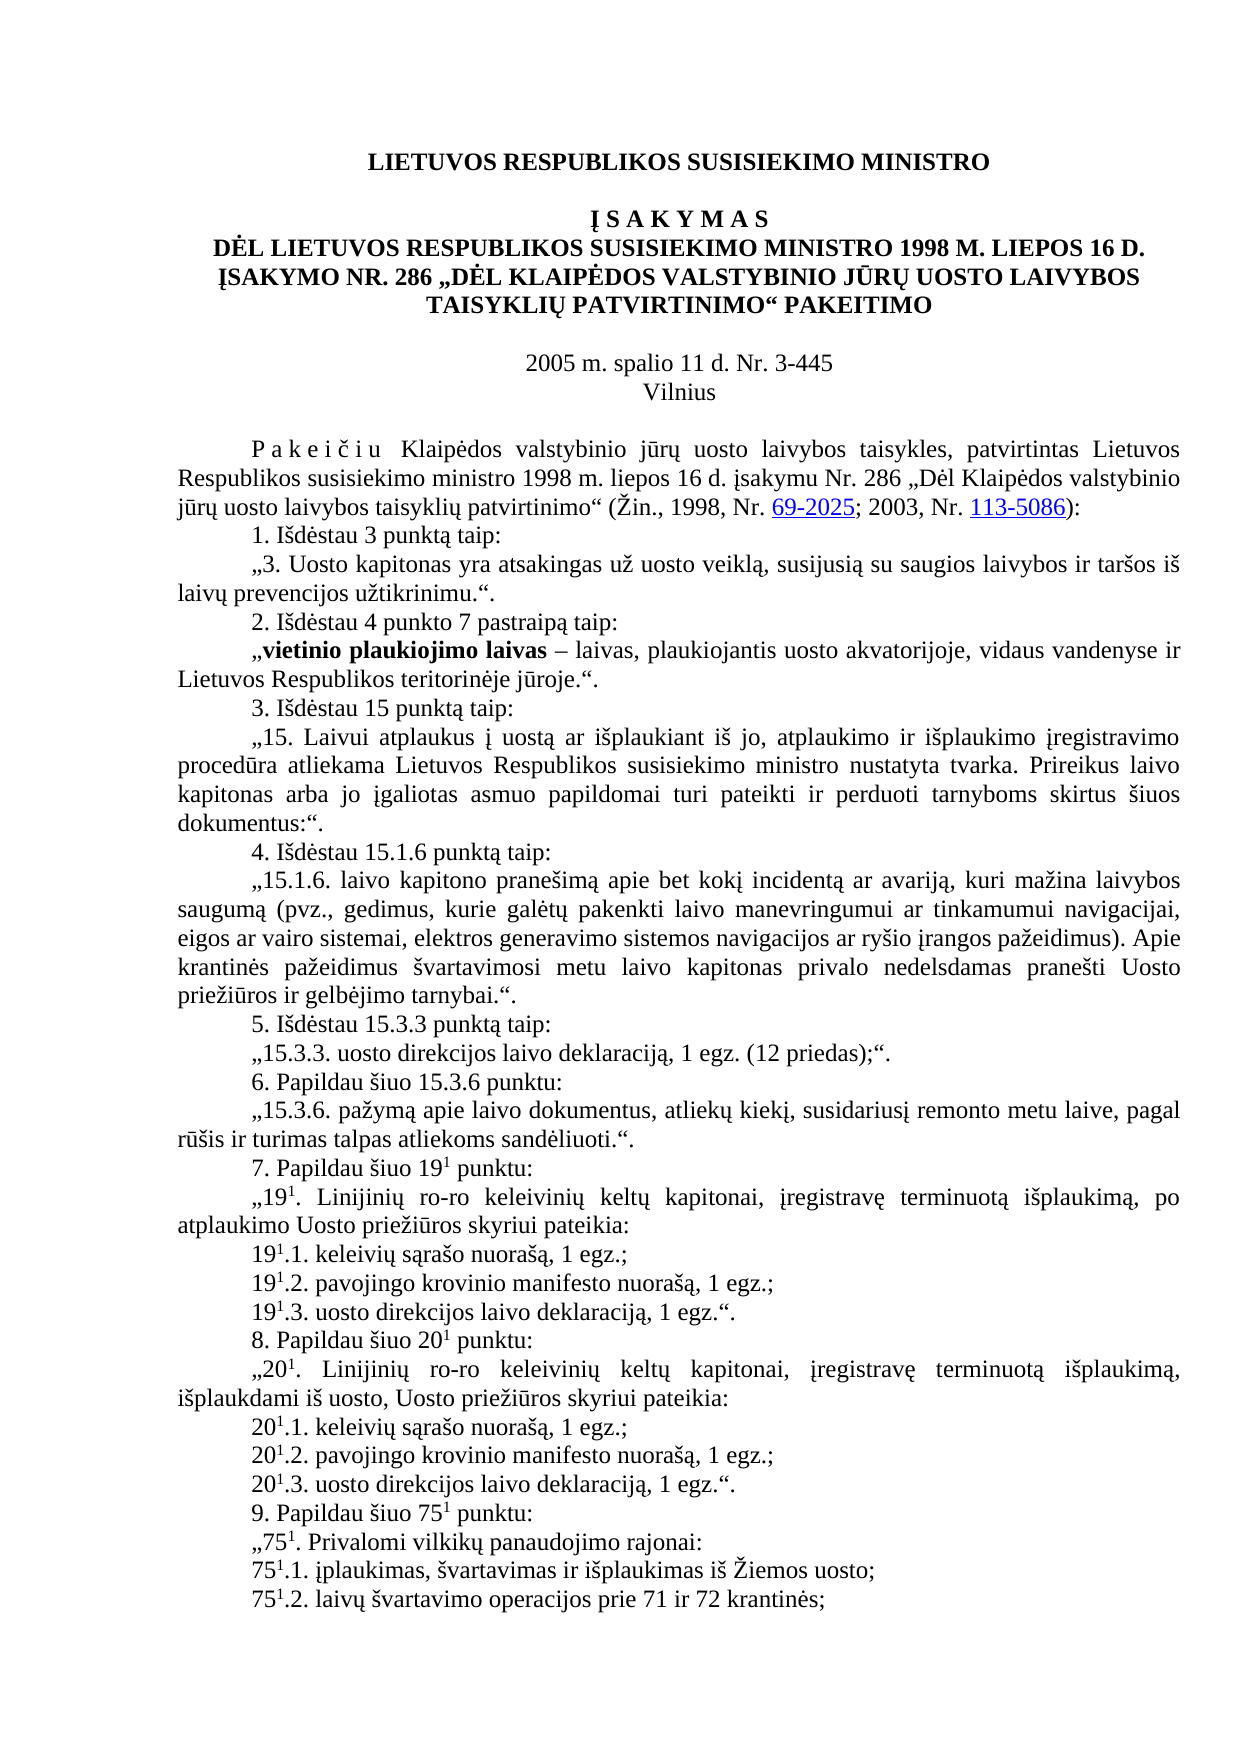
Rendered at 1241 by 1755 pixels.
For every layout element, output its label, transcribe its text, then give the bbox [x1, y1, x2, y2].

text „15.3.3. uosto direkcijos laivo deklaraciją, 1 egz. (12 priedas);“. [177, 1038, 1181, 1067]
text Pakeičiu Klaipėdos valstybinio jūrų uosto laivybos taisykles, patvirtintas Lietuvos Respublikos susisiekimo ministro 1998 m. liepos 16 d. įsakymu Nr. 286 „Dėl Klaipėdos valstybinio jūrų uosto laivybos taisyklių patvirtinimo“ (Žin., 1998, Nr. 69-2025; 2003, Nr. 113-5086): [177, 434, 1181, 521]
text „191. Linijinių ro-ro keleivinių keltų kapitonai, įregistravę terminuotą išplaukimą, po atplaukimo Uosto priežiūros skyriui pateikia: [177, 1182, 1181, 1239]
text „vietinio plaukiojimo laivas – laivas, plaukiojantis uosto akvatorijoje, vidaus vandenyse ir Lietuvos Respublikos teritorinėje jūroje.“. [177, 636, 1181, 693]
text „3. Uosto kapitonas yra atsakingas už uosto veiklą, susijusią su saugios laivybos ir taršos iš laivų prevencijos užtikrinimu.“. [177, 549, 1181, 607]
text „751. Privalomi vilkikų panaudojimo rajonai: [177, 1527, 1181, 1556]
text 5. Išdėstau 15.3.3 punktą taip: [177, 1009, 1181, 1038]
text 9. Papildau šiuo 751 punktu: [177, 1498, 1181, 1527]
text „201. Linijinių ro-ro keleivinių keltų kapitonai, įregistravę terminuotą išplaukimą, išplaukdami iš uosto, Uosto priežiūros skyriui pateikia: [177, 1354, 1181, 1412]
text Vilnius [177, 377, 1181, 406]
text 6. Papildau šiuo 15.3.6 punktu: [177, 1067, 1181, 1096]
text 3. Išdėstau 15 punktą taip: [177, 693, 1181, 722]
text „15.1.6. laivo kapitono pranešimą apie bet kokį incidentą ar avariją, kuri mažina laivybos saugumą (pvz., gedimus, kurie galėtų pakenkti laivo manevringumui ar tinkamumui navigacijai, eigos ar vairo sistemai, elektros generavimo sistemos navigacijos ar ryšio įrangos pažeidimus). Apie krantinės pažeidimus švartavimosi metu laivo kapitonas privalo nedelsdamas pranešti Uosto priežiūros ir gelbėjimo tarnybai.“. [177, 866, 1181, 1009]
text 2005 m. spalio 11 d. Nr. 3-445 [177, 348, 1181, 377]
text 2. Išdėstau 4 punkto 7 pastraipą taip: [177, 607, 1181, 636]
text 751.2. laivų švartavimo operacijos prie 71 ir 72 krantinės; [177, 1584, 1181, 1613]
text DĖL LIETUVOS RESPUBLIKOS SUSISIEKIMO MINISTRO 1998 M. LIEPOS 16 D. ĮSAKYMO NR. 286 „DĖL KLAIPĖDOS VALSTYBINIO JŪRŲ UOSTO LAIVYBOS TAISYKLIŲ PATVIRTINIMO“ PAKEITIMO [177, 233, 1181, 319]
text „15. Laivui atplaukus į uostą ar išplaukiant iš jo, atplaukimo ir išplaukimo įregistravimo procedūra atliekama Lietuvos Respublikos susisiekimo ministro nustatyta tvarka. Prireikus laivo kapitonas arba jo įgaliotas asmuo papildomai turi pateikti ir perduoti tarnyboms skirtus šiuos dokumentus:“. [177, 722, 1181, 837]
text 1. Išdėstau 3 punktą taip: [177, 521, 1181, 549]
text 8. Papildau šiuo 201 punktu: [177, 1326, 1181, 1354]
text 4. Išdėstau 15.1.6 punktą taip: [177, 837, 1181, 866]
text 7. Papildau šiuo 191 punktu: [177, 1153, 1181, 1182]
text 191.1. keleivių sąrašo nuorašą, 1 egz.; [177, 1239, 1181, 1268]
text 191.2. pavojingo krovinio manifesto nuorašą, 1 egz.; [177, 1268, 1181, 1297]
text 201.1. keleivių sąrašo nuorašą, 1 egz.; [177, 1412, 1181, 1441]
text 751.1. įplaukimas, švartavimas ir išplaukimas iš Žiemos uosto; [177, 1556, 1181, 1584]
text LIETUVOS RESPUBLIKOS SUSISIEKIMO MINISTRO [177, 147, 1181, 176]
text 201.2. pavojingo krovinio manifesto nuorašą, 1 egz.; [177, 1441, 1181, 1469]
text „15.3.6. pažymą apie laivo dokumentus, atliekų kiekį, susidariusį remonto metu laive, pagal rūšis ir turimas talpas atliekoms sandėliuoti.“. [177, 1096, 1181, 1153]
text 191.3. uosto direkcijos laivo deklaraciją, 1 egz.“. [177, 1297, 1181, 1326]
text Į S A K Y M A S [177, 204, 1181, 233]
text 201.3. uosto direkcijos laivo deklaraciją, 1 egz.“. [177, 1469, 1181, 1498]
